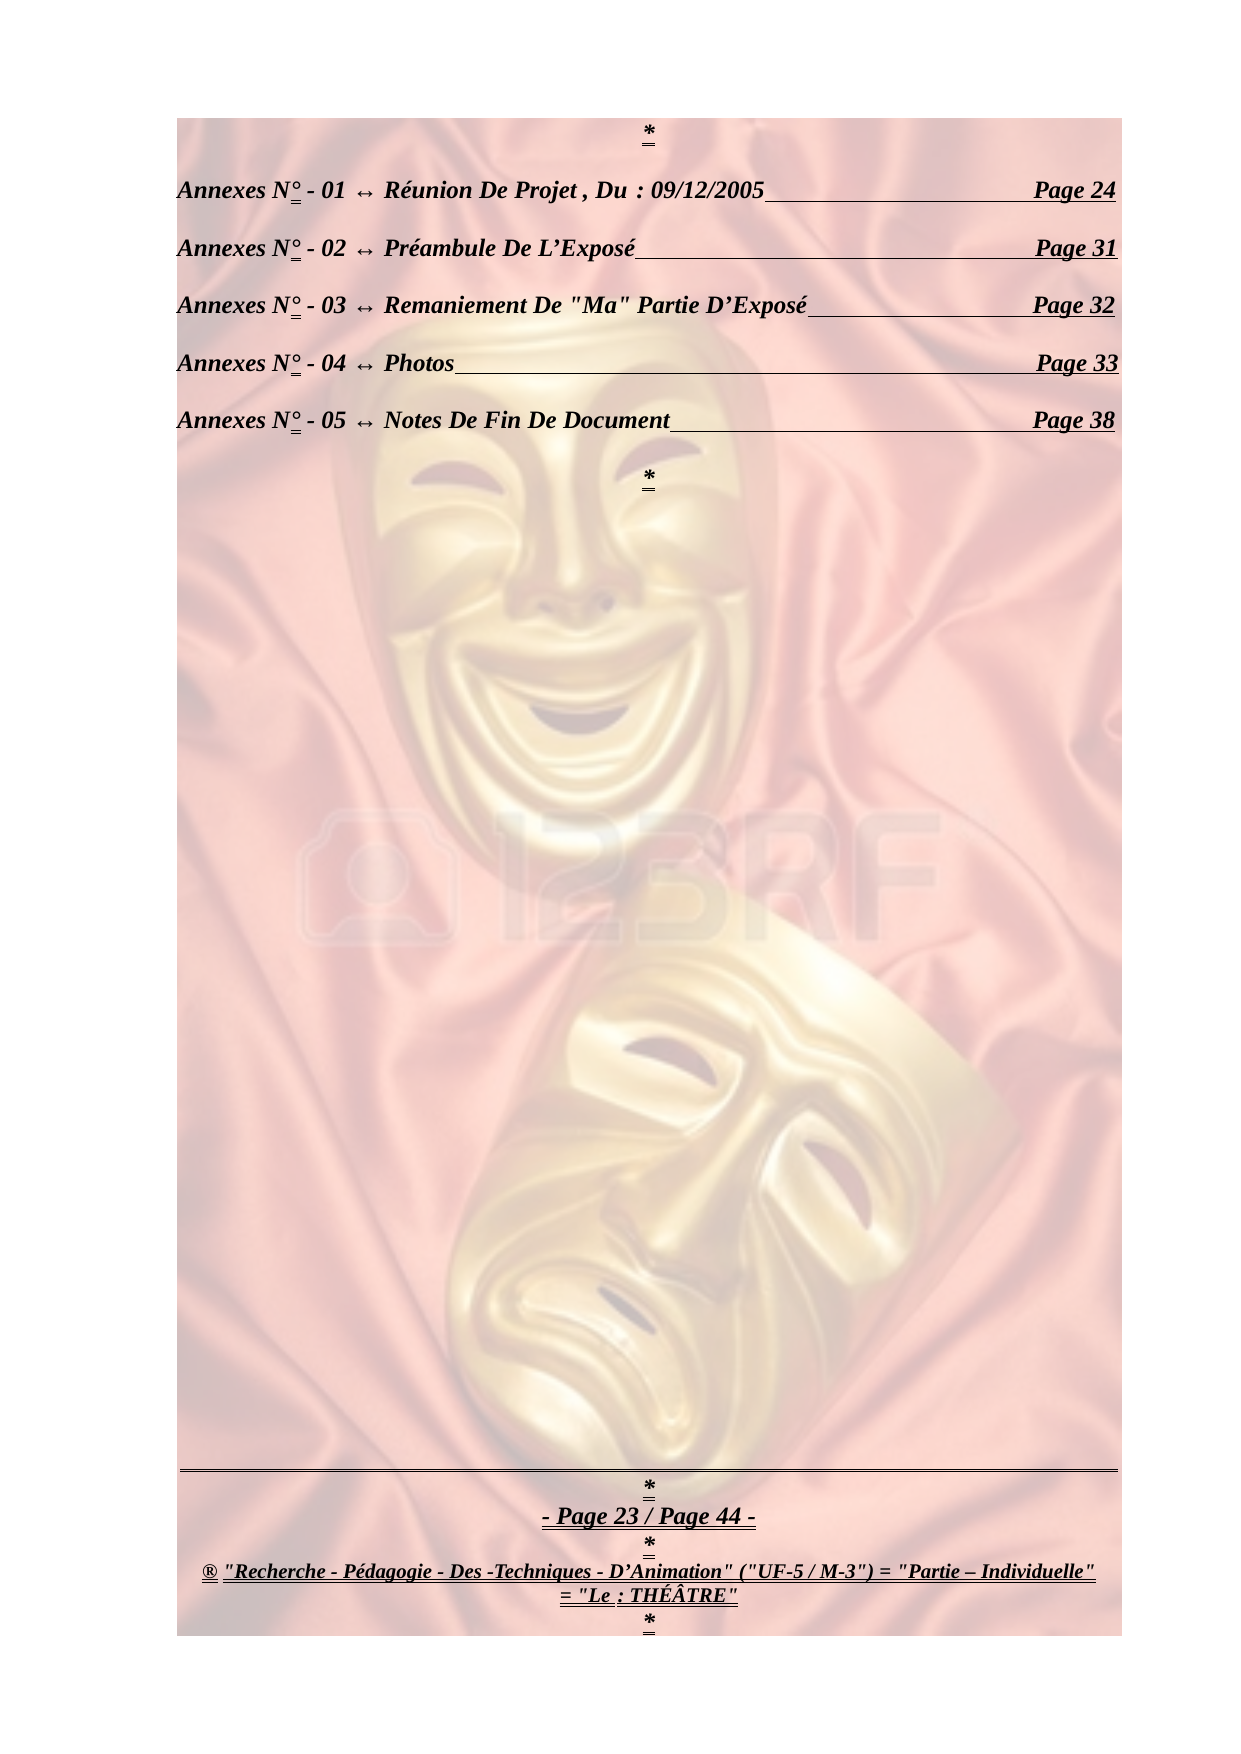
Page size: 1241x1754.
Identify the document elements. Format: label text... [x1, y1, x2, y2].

text * [177, 463, 1122, 492]
text Annexes N° - 03 ↔ Remaniement De "Ma" Partie D’Exposé Page 32 [177, 291, 1122, 319]
text Annexes N° - 02 ↔ Préambule De L’Exposé Page 31 [177, 233, 1122, 262]
text Annexes N° - 04 ↔ Photos Page 33 [177, 348, 1122, 377]
text * [177, 118, 1122, 147]
text Annexes N° - 01 ↔ Réunion De Projet , Du : 09/12/2005 Page 24 [177, 176, 1122, 204]
text Annexes N° - 05 ↔ Notes De Fin De Document Page 38 [177, 406, 1122, 434]
